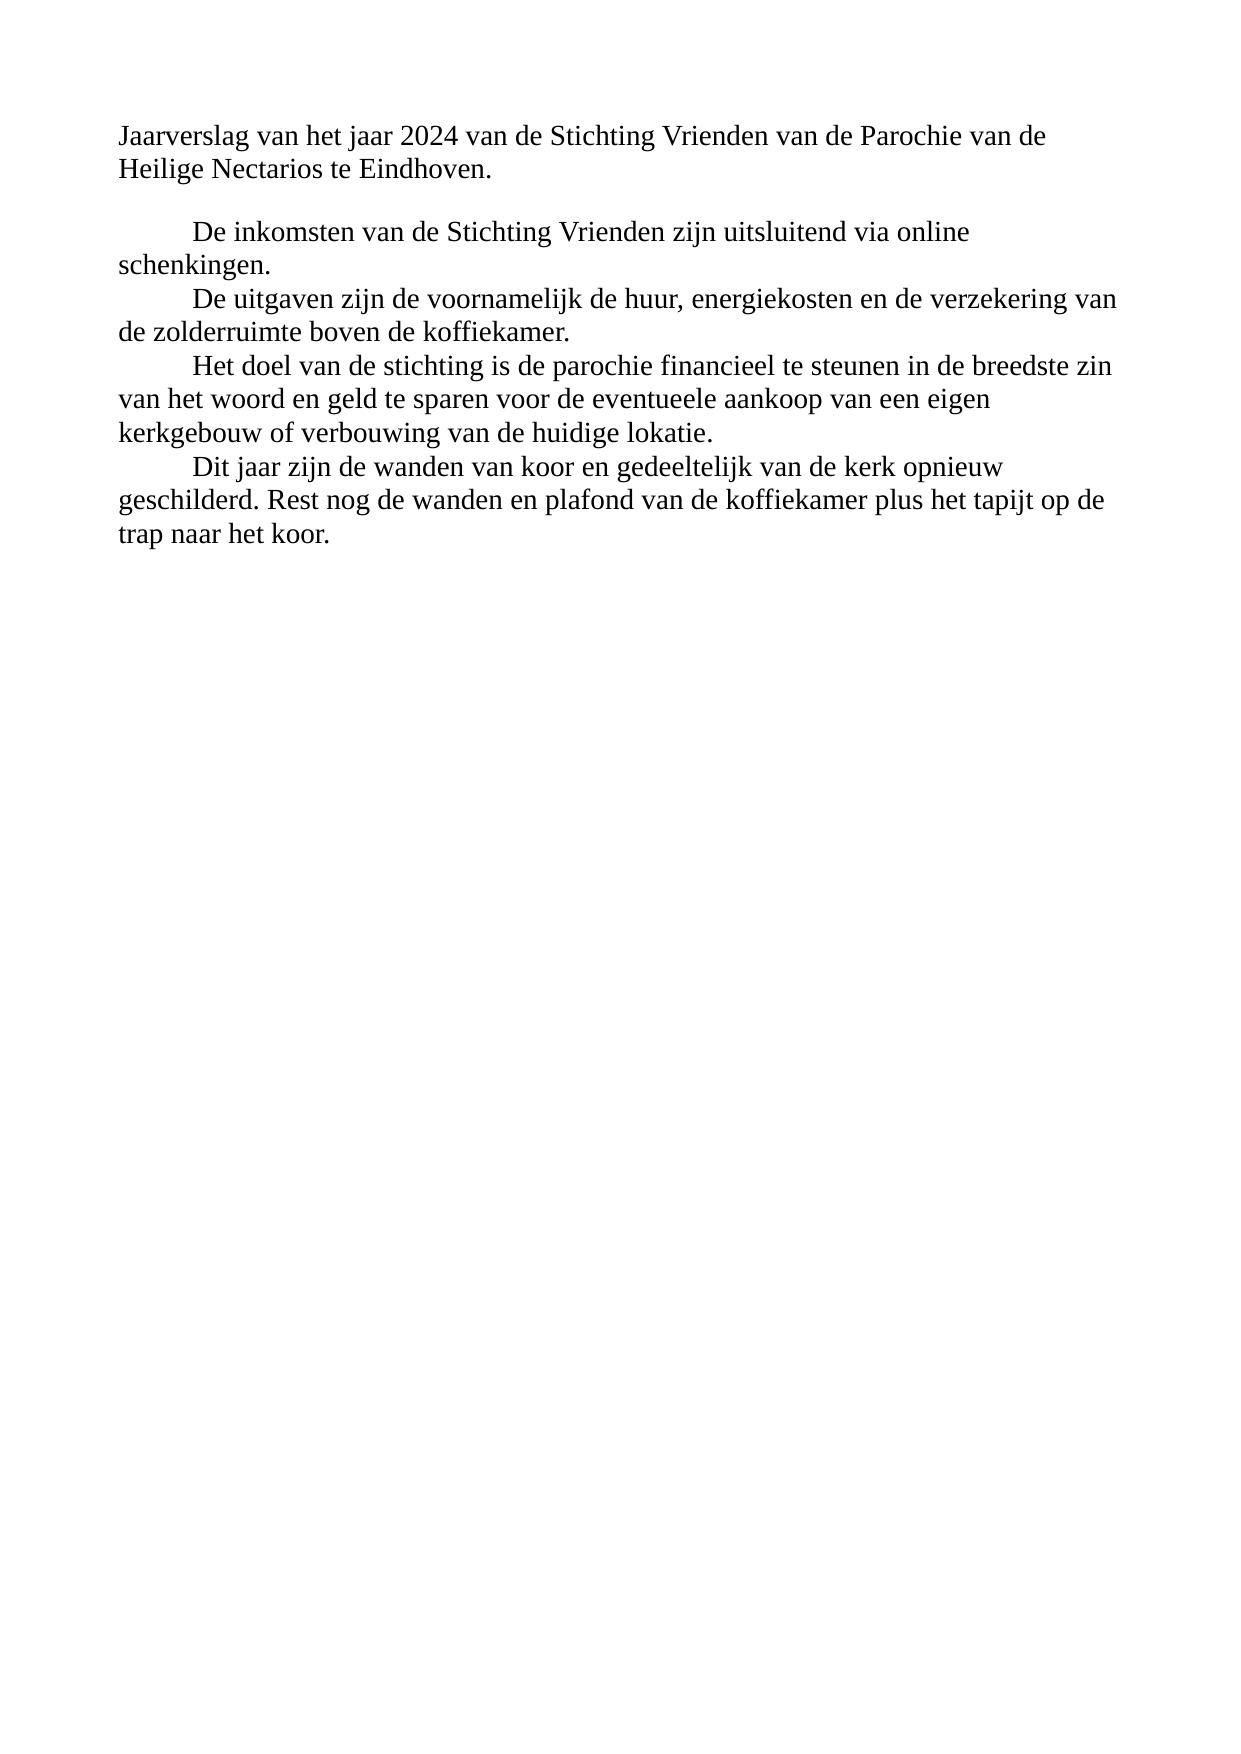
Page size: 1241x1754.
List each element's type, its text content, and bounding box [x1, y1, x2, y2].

text De uitgaven zijn de voornamelijk de huur, energiekosten en de verzekering van de zolderruimte boven de koffiekamer. [118, 281, 1122, 348]
text Het doel van de stichting is de parochie financieel te steunen in de breedste zin van het woord en geld te sparen voor de eventueele aankoop van een eigen kerkgebouw of verbouwing van de huidige lokatie. [118, 348, 1122, 449]
text De inkomsten van de Stichting Vrienden zijn uitsluitend via online schenkingen. [118, 214, 1122, 281]
text Jaarverslag van het jaar 2024 van de Stichting Vrienden van de Parochie van de Heilige Nectarios te Eindhoven. [118, 118, 1122, 185]
text Dit jaar zijn de wanden van koor en gedeeltelijk van de kerk opnieuw geschilderd. Rest nog de wanden en plafond van de koffiekamer plus het tapijt op de trap naar het koor. [118, 449, 1122, 549]
